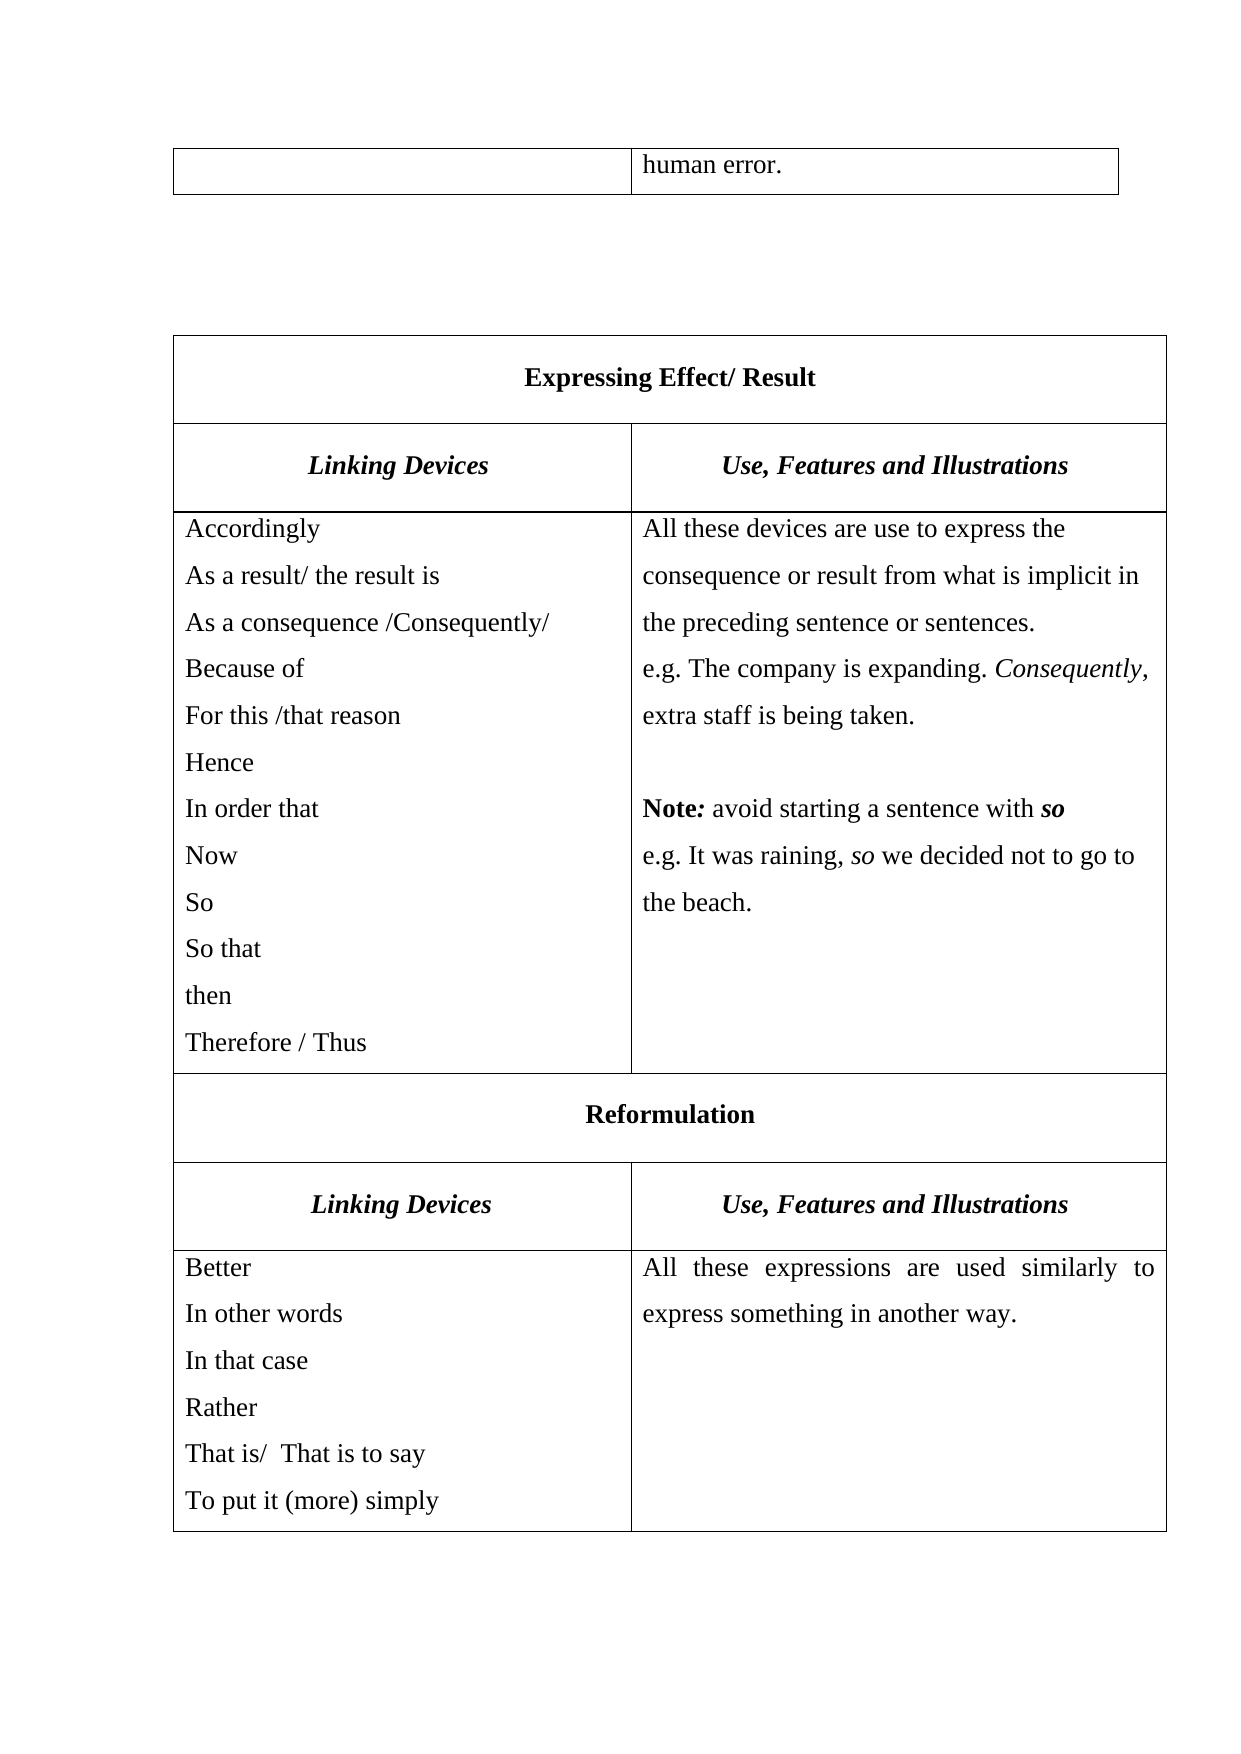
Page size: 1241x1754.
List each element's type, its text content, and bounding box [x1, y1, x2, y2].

table_cell [1167, 423, 1240, 511]
table_cell All these devices are use to express the consequence or result from what is implicit in the preceding sentence or sentences. e.g. The company is expanding. Consequently, extra staff is being taken. Note: avoid starting a sentence with so e.g. It was raining, so we decided not to go to the beach. [632, 513, 1166, 1072]
table_cell Accordingly As a result/ the result is As a consequence /Consequently/ Because of For this /that reason Hence In order that Now So So that then Therefore / Thus [174, 513, 631, 1072]
table_cell Better In other words In that case Rather That is/ That is to say To put it (more) simply [174, 1251, 631, 1531]
table_cell Linking Devices [174, 424, 631, 511]
table_cell [1112, 1532, 1167, 1590]
table_cell [174, 149, 631, 194]
table_cell [454, 1532, 631, 1590]
table_cell [1091, 149, 1118, 194]
table_cell Use, Features and Illustrations [632, 424, 1166, 511]
table_cell [1167, 148, 1240, 194]
table_cell [174, 195, 454, 335]
table_cell [631, 194, 1240, 335]
table_cell Linking Devices [174, 1163, 631, 1250]
table_cell [1167, 1162, 1240, 1250]
table_cell [1119, 148, 1167, 194]
table_cell [1167, 335, 1240, 423]
table_cell [631, 1532, 1112, 1590]
table_cell [1167, 1531, 1240, 1590]
table_cell [1167, 1073, 1240, 1162]
table_cell All these expressions are used similarly to express something in another way. [632, 1251, 1166, 1531]
table_cell [174, 1532, 454, 1590]
table_cell [1167, 511, 1240, 1072]
table_cell human error. [632, 149, 1091, 194]
table_cell Use, Features and Illustrations [632, 1163, 1166, 1250]
table_cell Reformulation [174, 1074, 1166, 1162]
table_cell [1167, 1250, 1240, 1531]
table_cell Expressing Effect/ Result [174, 336, 1166, 423]
table_cell [454, 195, 631, 335]
